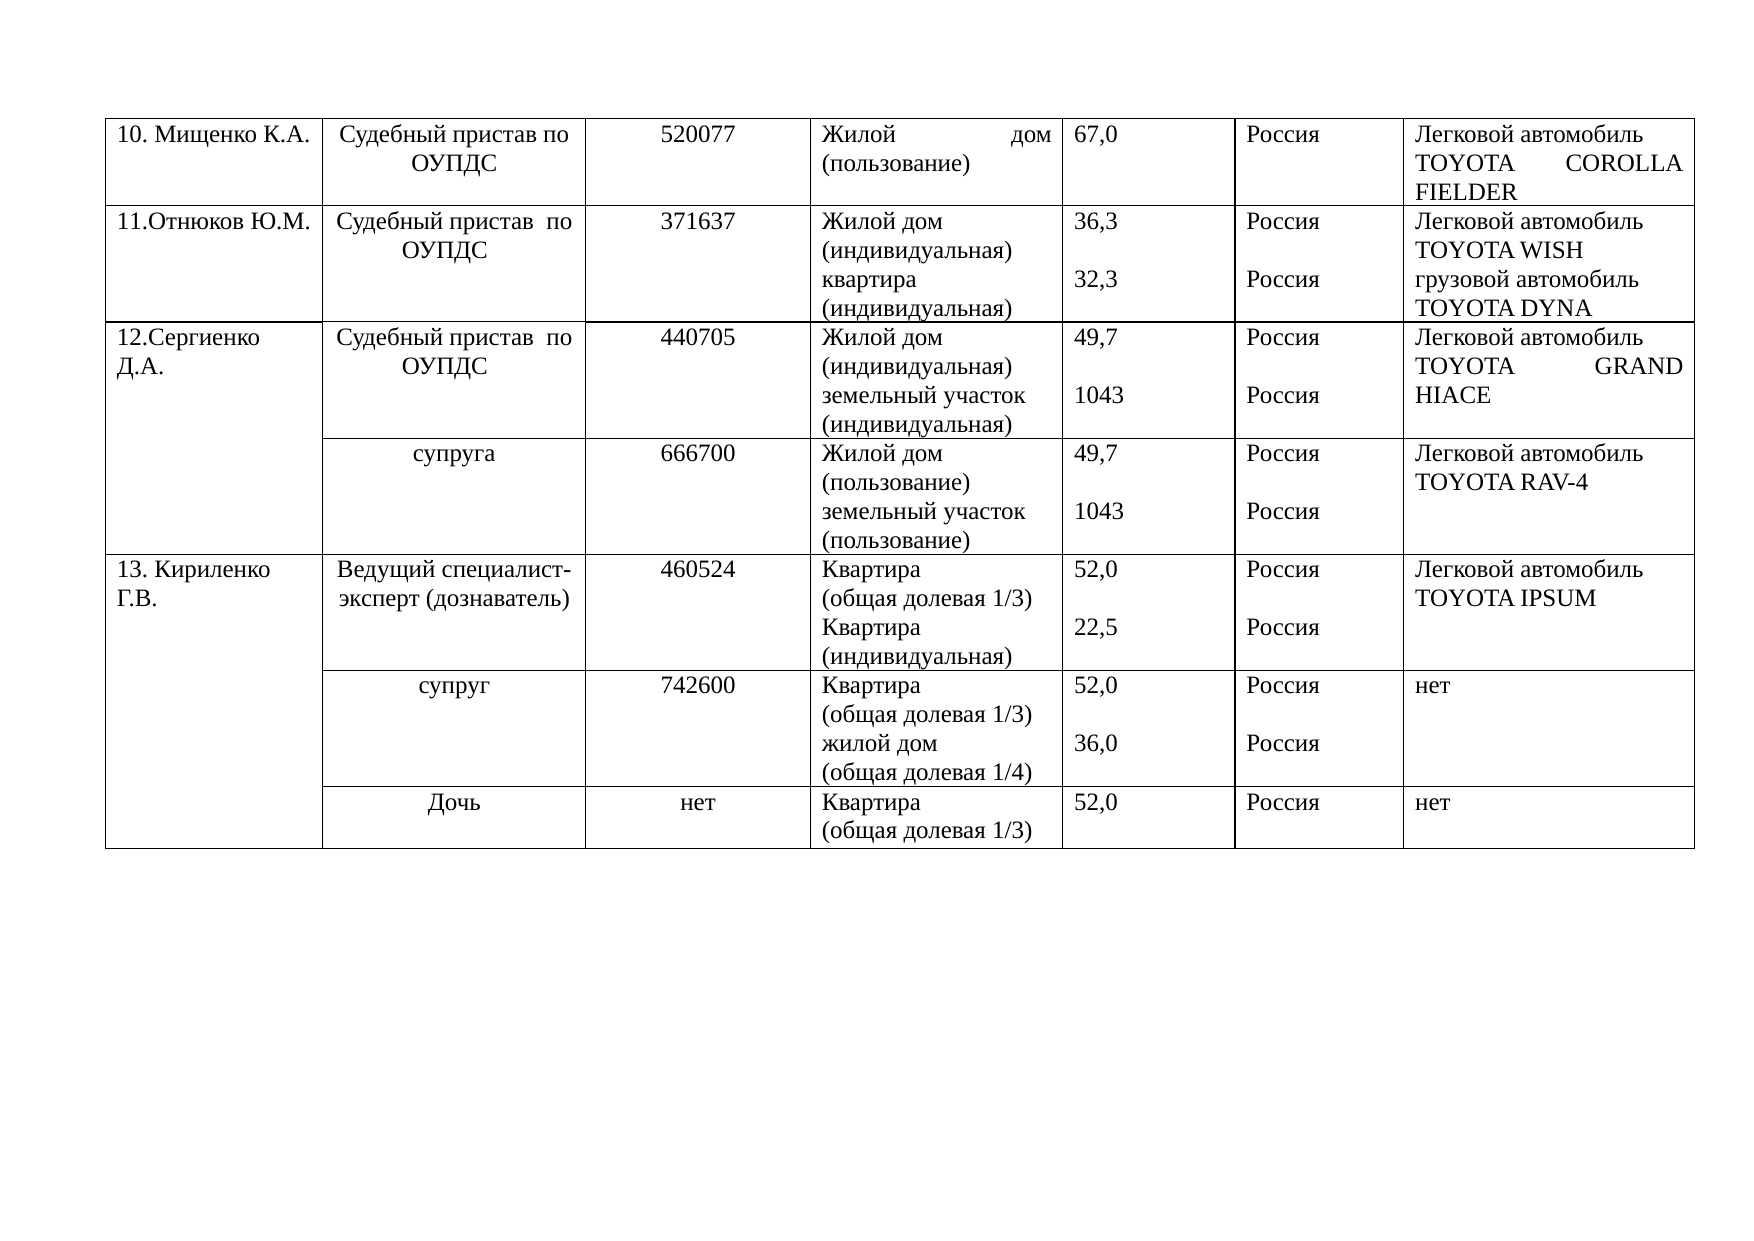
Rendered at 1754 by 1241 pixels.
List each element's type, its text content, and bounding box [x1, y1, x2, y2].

table_cell супруга [323, 439, 585, 553]
table_cell Россия [1236, 119, 1403, 205]
table_cell 12.Сергиенко Д.А. [106, 323, 322, 553]
table_cell Квартира (общая долевая 1/3) жилой дом (общая долевая 1/4) [811, 671, 1062, 786]
table_cell 52,0 36,0 [1063, 671, 1234, 786]
table_cell Квартира (общая долевая 1/3) [811, 787, 1062, 848]
table_cell 11.Отнюков Ю.М. [106, 206, 322, 321]
table_cell Жилой дом (индивидуальная) квартира (индивидуальная) [811, 206, 1062, 321]
table_cell 67,0 [1063, 119, 1234, 205]
table_cell Россия Россия [1236, 323, 1403, 437]
table_cell 520077 [586, 119, 810, 205]
table_cell Россия Россия [1236, 439, 1403, 553]
table_cell 371637 [586, 206, 810, 321]
table_cell 49,7 1043 [1063, 323, 1234, 437]
table_cell Жилой дом (пользование) [811, 119, 1062, 205]
table_cell 52,0 [1063, 787, 1234, 848]
table_cell Россия Россия [1236, 671, 1403, 786]
table_cell 13. Кириленко Г.В. [106, 555, 322, 848]
table_cell 742600 [586, 671, 810, 786]
table_cell Легковой автомобиль TOYOTA WISH грузовой автомобиль TOYOTA DYNA [1404, 206, 1694, 321]
table_cell Легковой автомобиль TOYOTA COROLLA FIELDER [1404, 119, 1694, 205]
table_cell Ведущий специалист-эксперт (дознаватель) [323, 555, 585, 669]
table_cell супруг [323, 671, 585, 786]
table_cell Судебный пристав по ОУПДС [323, 322, 585, 437]
table_cell Дочь [323, 787, 585, 848]
table_cell Россия [1236, 787, 1403, 848]
table_cell Жилой дом (индивидуальная) земельный участок (индивидуальная) [811, 323, 1062, 437]
table_cell нет [586, 787, 810, 848]
table_cell 666700 [586, 439, 810, 553]
table_cell Россия Россия [1236, 555, 1403, 669]
table_cell Судебный пристав по ОУПДС [323, 119, 585, 205]
table_cell Судебный пристав по ОУПДС [323, 206, 585, 321]
table_cell Жилой дом (пользование) земельный участок (пользование) [811, 439, 1062, 553]
table_cell 440705 [586, 323, 810, 437]
table_cell нет [1404, 671, 1694, 786]
table_cell 52,0 22,5 [1063, 555, 1234, 669]
table_cell 10. Мищенко К.А. [106, 119, 322, 205]
table_cell нет [1404, 787, 1694, 848]
table_cell Легковой автомобиль TOYOTA IPSUM [1404, 555, 1694, 669]
table_cell 49,7 1043 [1063, 439, 1234, 553]
table_cell 460524 [586, 555, 810, 669]
table_cell Легковой автомобиль TOYOTA RAV-4 [1404, 439, 1694, 553]
table_cell Легковой автомобиль TOYOTA GRAND HIACE [1404, 323, 1694, 437]
table_cell Россия Россия [1236, 206, 1403, 321]
table_cell Квартира (общая долевая 1/3) Квартира (индивидуальная) [811, 555, 1062, 669]
table_cell 36,3 32,3 [1063, 206, 1234, 321]
